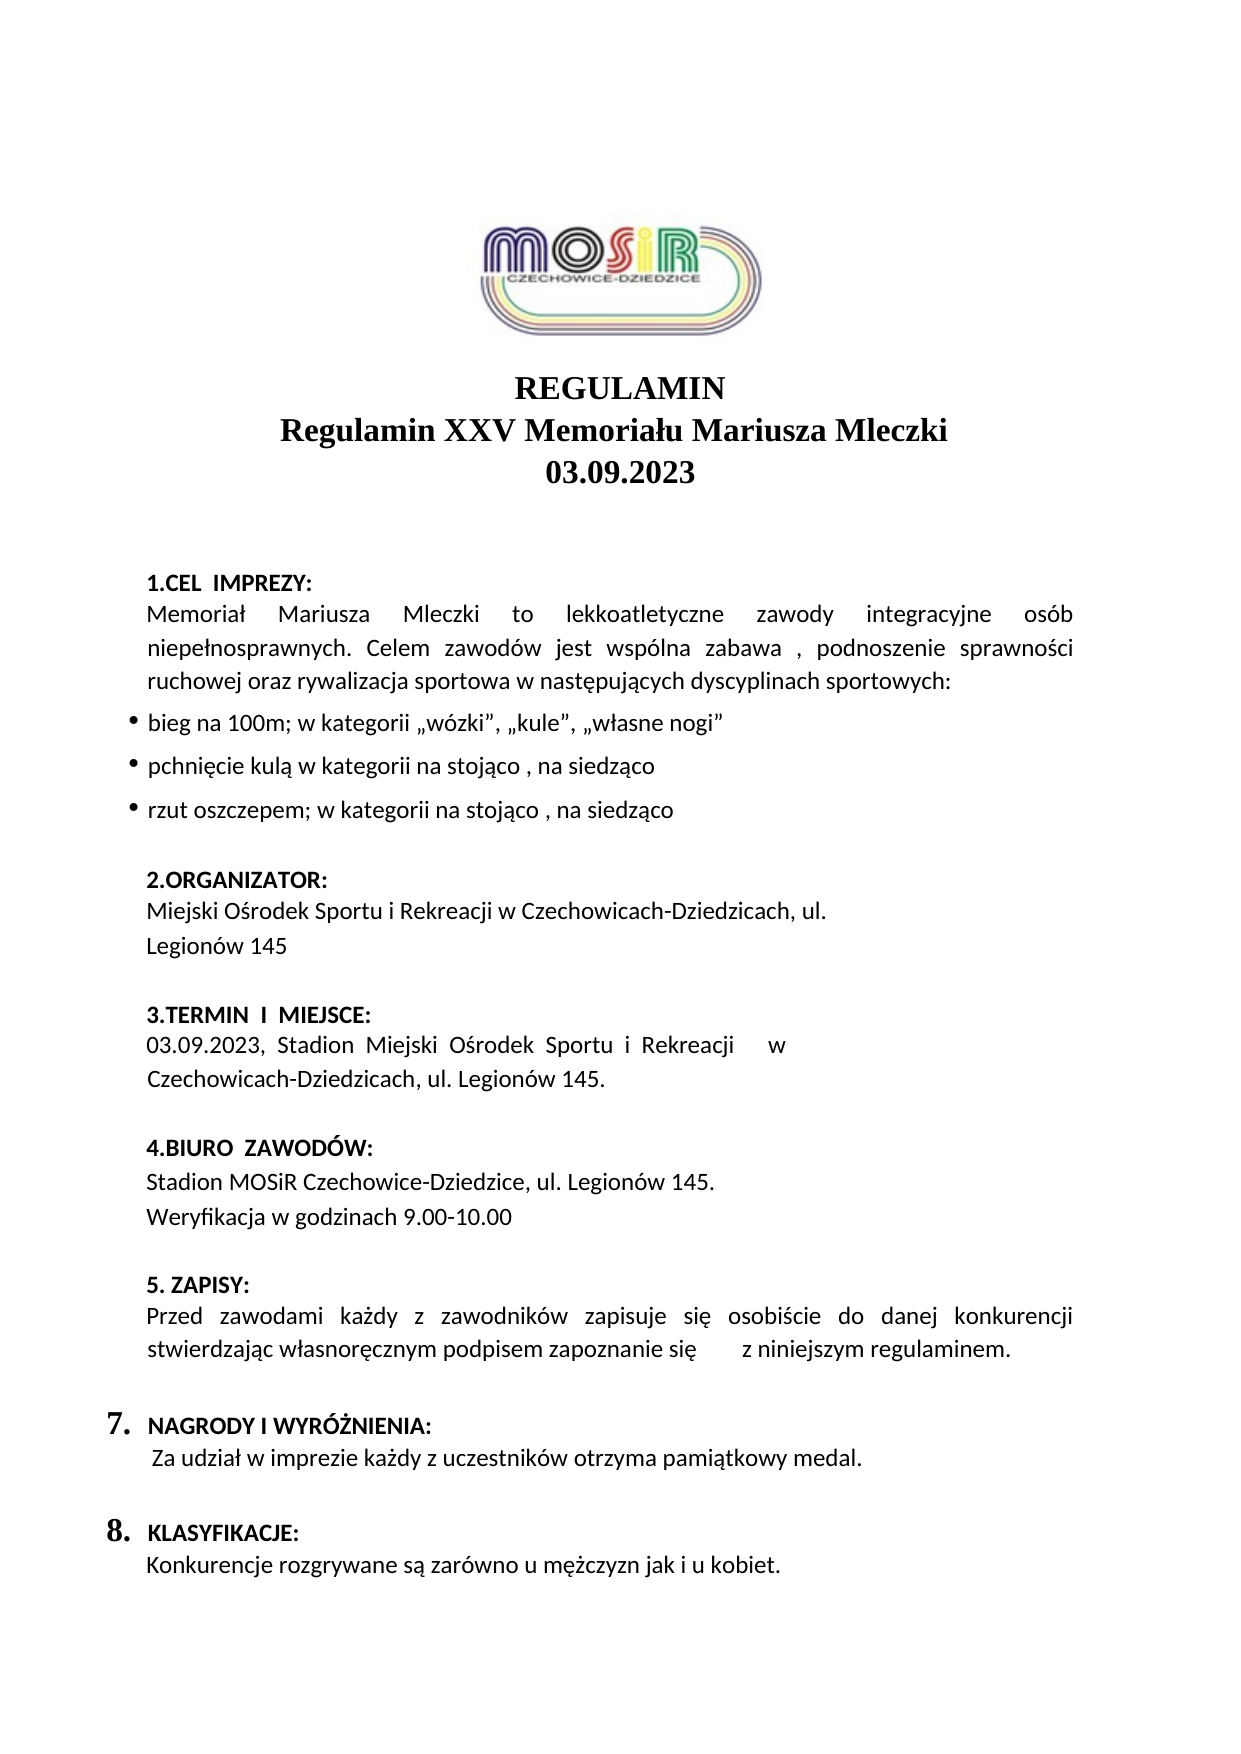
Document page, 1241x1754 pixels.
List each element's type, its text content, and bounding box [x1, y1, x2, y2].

list rzut oszczepem; w kategorii na stojąco , na siedząco [128, 787, 1074, 825]
text REGULAMIN [514, 369, 1093, 407]
list KLASYFIKACJE: [106, 1511, 1093, 1549]
text Regulamin XXV Memoriału Mariusza Mleczki [280, 411, 1093, 449]
text Za udział w imprezie każdy z uczestników otrzyma pamiątkowy medal. [146, 1442, 969, 1472]
text Miejski Ośrodek Sportu i Rekreacji w Czechowicach-Dziedzicach, ul. [146, 895, 1074, 926]
list pchnięcie kulą w kategorii na stojąco , na siedząco [128, 743, 1074, 782]
text 2.ORGANIZATOR: [146, 864, 1093, 895]
text Memoriał Mariusza Mleczki to lekkoatletyczne zawody integracyjne osób niepełnosprawnych. Celem zawodów jest wspólna zabawa , podnoszenie sprawności ruchowej oraz rywalizacja sportowa w następujących dyscyplinach sportowych: [146, 598, 1074, 696]
text Przed zawodami każdy z zawodników zapisuje się osobiście do danej konkurencji stwierdzając własnoręcznym podpisem zapoznanie się z niniejszym regulaminem. [146, 1300, 1074, 1364]
text 5. ZAPISY: [146, 1269, 1093, 1300]
list NAGRODY I WYRÓŻNIENIA: [106, 1403, 1093, 1442]
text 03.09.2023 [545, 453, 1093, 491]
text Stadion MOSiR Czechowice-Dziedzice, ul. Legionów 145. [146, 1166, 1074, 1196]
text 1.CEL IMPREZY: [146, 568, 1093, 598]
text 4.BIURO ZAWODÓW: [146, 1132, 1093, 1163]
text Weryfikacja w godzinach 9.00-10.00 [146, 1201, 1074, 1231]
text Konkurencje rozgrywane są zarówno u mężczyzn jak i u kobiet. [146, 1549, 1074, 1579]
text 03.09.2023, Stadion Miejski Ośrodek Sportu i Rekreacji w Czechowicach-Dziedzicach, ul. Legionów 145. [146, 1029, 787, 1093]
text 3.TERMIN I MIEJSCE: [146, 999, 1093, 1029]
list bieg na 100m; w kategorii „wózki”, „kule”, „własne nogi” [128, 700, 1074, 738]
text Legionów 145 [146, 930, 1074, 960]
